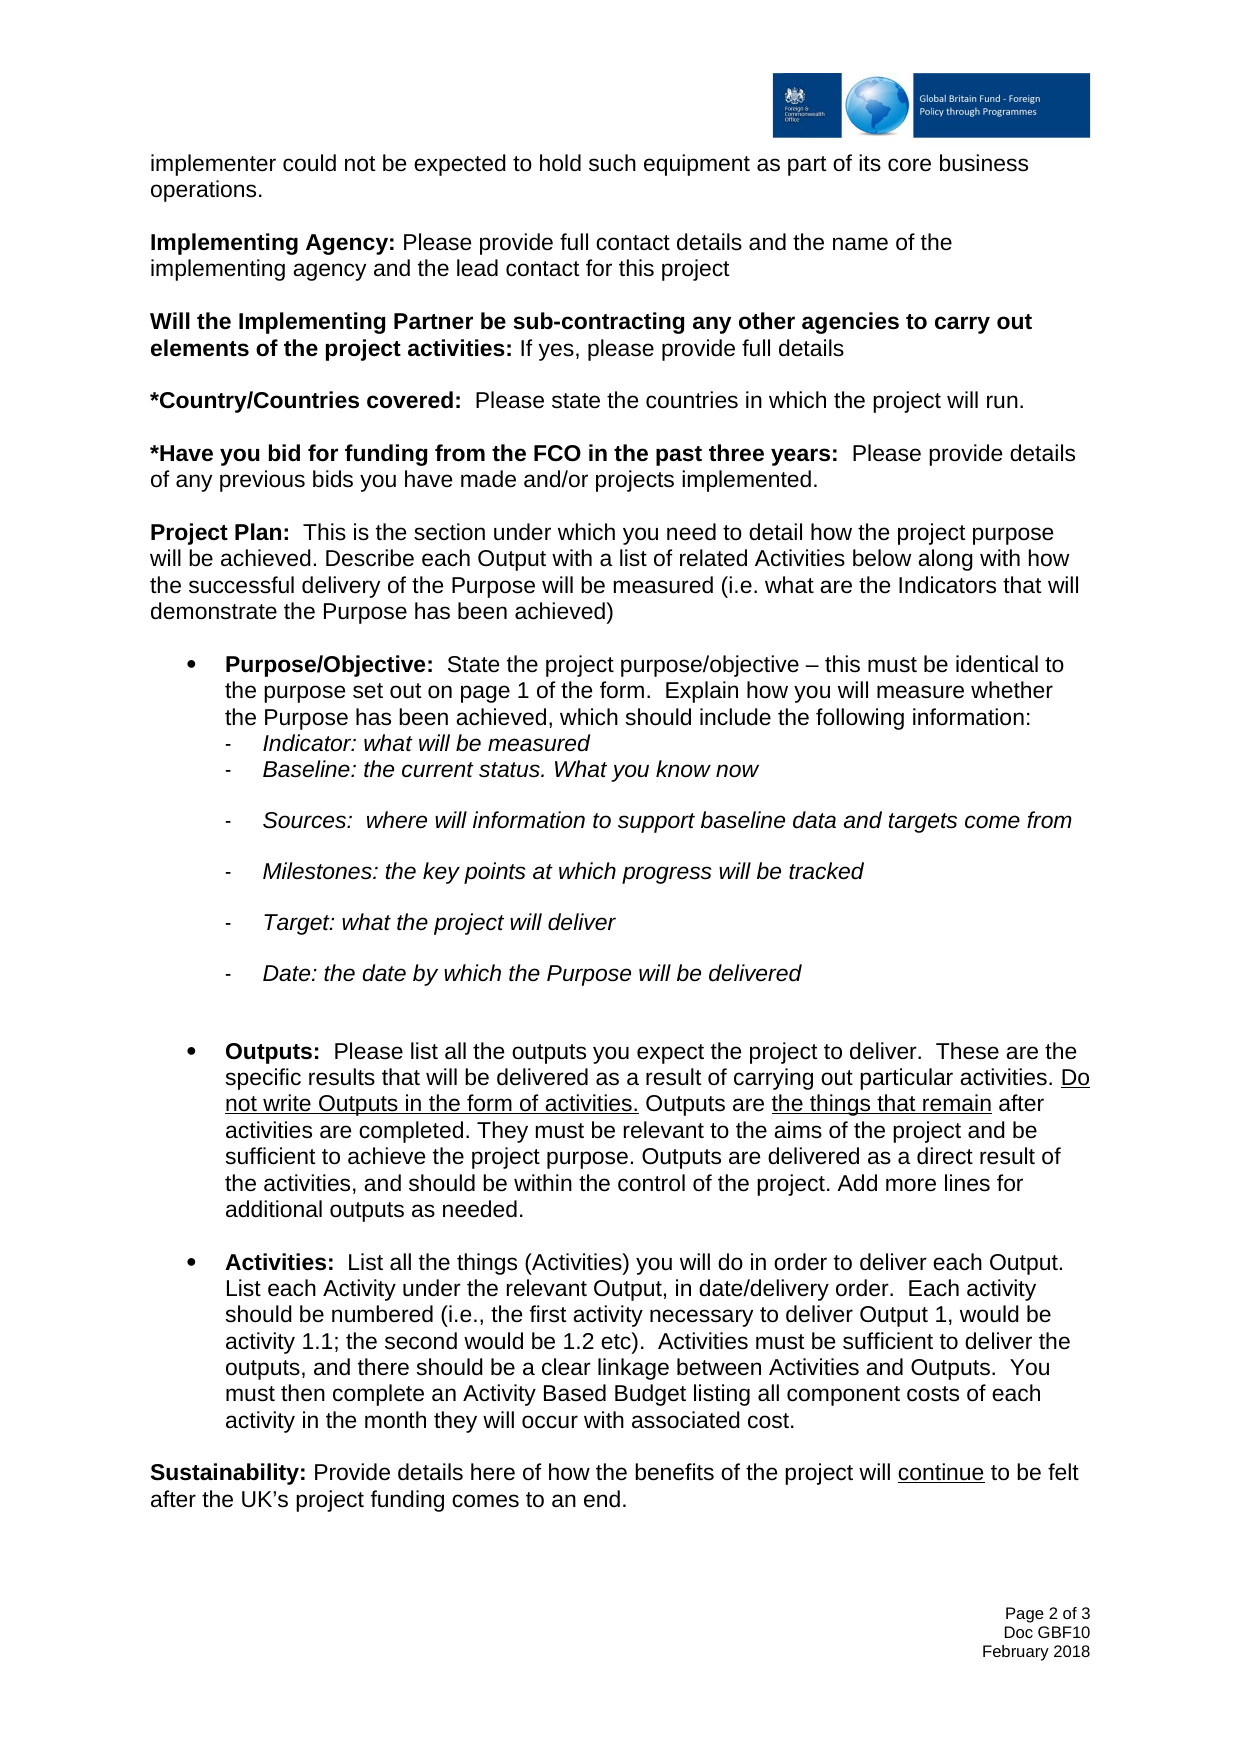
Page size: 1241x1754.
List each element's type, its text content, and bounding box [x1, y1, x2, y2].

text *Country/Countries covered: Please state the countries in which the project will run. [150, 387, 1090, 413]
text Implementing Agency: Please provide full contact details and the name of the implementing agency and the lead contact for this project [150, 229, 1090, 282]
list Milestones: the key points at which progress will be tracked [225, 858, 1090, 884]
list Target: what the project will deliver [225, 909, 1090, 936]
list Date: the date by which the Purpose will be delivered [225, 960, 1090, 987]
list Baseline: the current status. What you know now [225, 756, 1090, 782]
list Outputs: Please list all the outputs you expect the project to deliver. These are the specific results that will be delivered as a result of carrying out particular activities. Do not write Outputs in the form of activities. Outputs are the things that remain after activities are completed. They must be relevant to the aims of the project and be sufficient to achieve the project purpose. Outputs are delivered as a direct result of the activities, and should be within the control of the project. Add more lines for additional outputs as needed. [187, 1038, 1090, 1222]
text implementer could not be expected to hold such equipment as part of its core business operations. [150, 150, 1090, 203]
text Project Plan: This is the section under which you need to detail how the project purpose will be achieved. Describe each Output with a list of related Activities below along with how the successful delivery of the Purpose will be measured (i.e. what are the Indicators that will demonstrate the Purpose has been achieved) [150, 519, 1090, 624]
text Sustainability: Provide details here of how the benefits of the project will continue to be felt after the UK’s project funding comes to an end. [150, 1459, 1090, 1512]
list Sources: where will information to support baseline data and targets come from [225, 807, 1090, 833]
list Purpose/Objective: State the project purpose/objective – this must be identical to the purpose set out on page 1 of the form. Explain how you will measure whether the Purpose has been achieved, which should include the following information: [187, 651, 1090, 730]
text *Have you bid for funding from the FCO in the past three years: Please provide details of any previous bids you have made and/or projects implemented. [150, 440, 1090, 493]
list Activities: List all the things (Activities) you will do in order to deliver each Output. List each Activity under the relevant Output, in date/delivery order. Each activity should be numbered (i.e., the first activity necessary to deliver Output 1, would be activity 1.1; the second would be 1.2 etc). Activities must be sufficient to deliver the outputs, and there should be a clear linkage between Activities and Outputs. You must then complete an Activity Based Budget listing all component costs of each activity in the month they will occur with associated cost. [187, 1248, 1090, 1433]
list Indicator: what will be measured [225, 730, 1090, 756]
text Will the Implementing Partner be sub-contracting any other agencies to carry out elements of the project activities: If yes, please provide full details [150, 308, 1090, 361]
